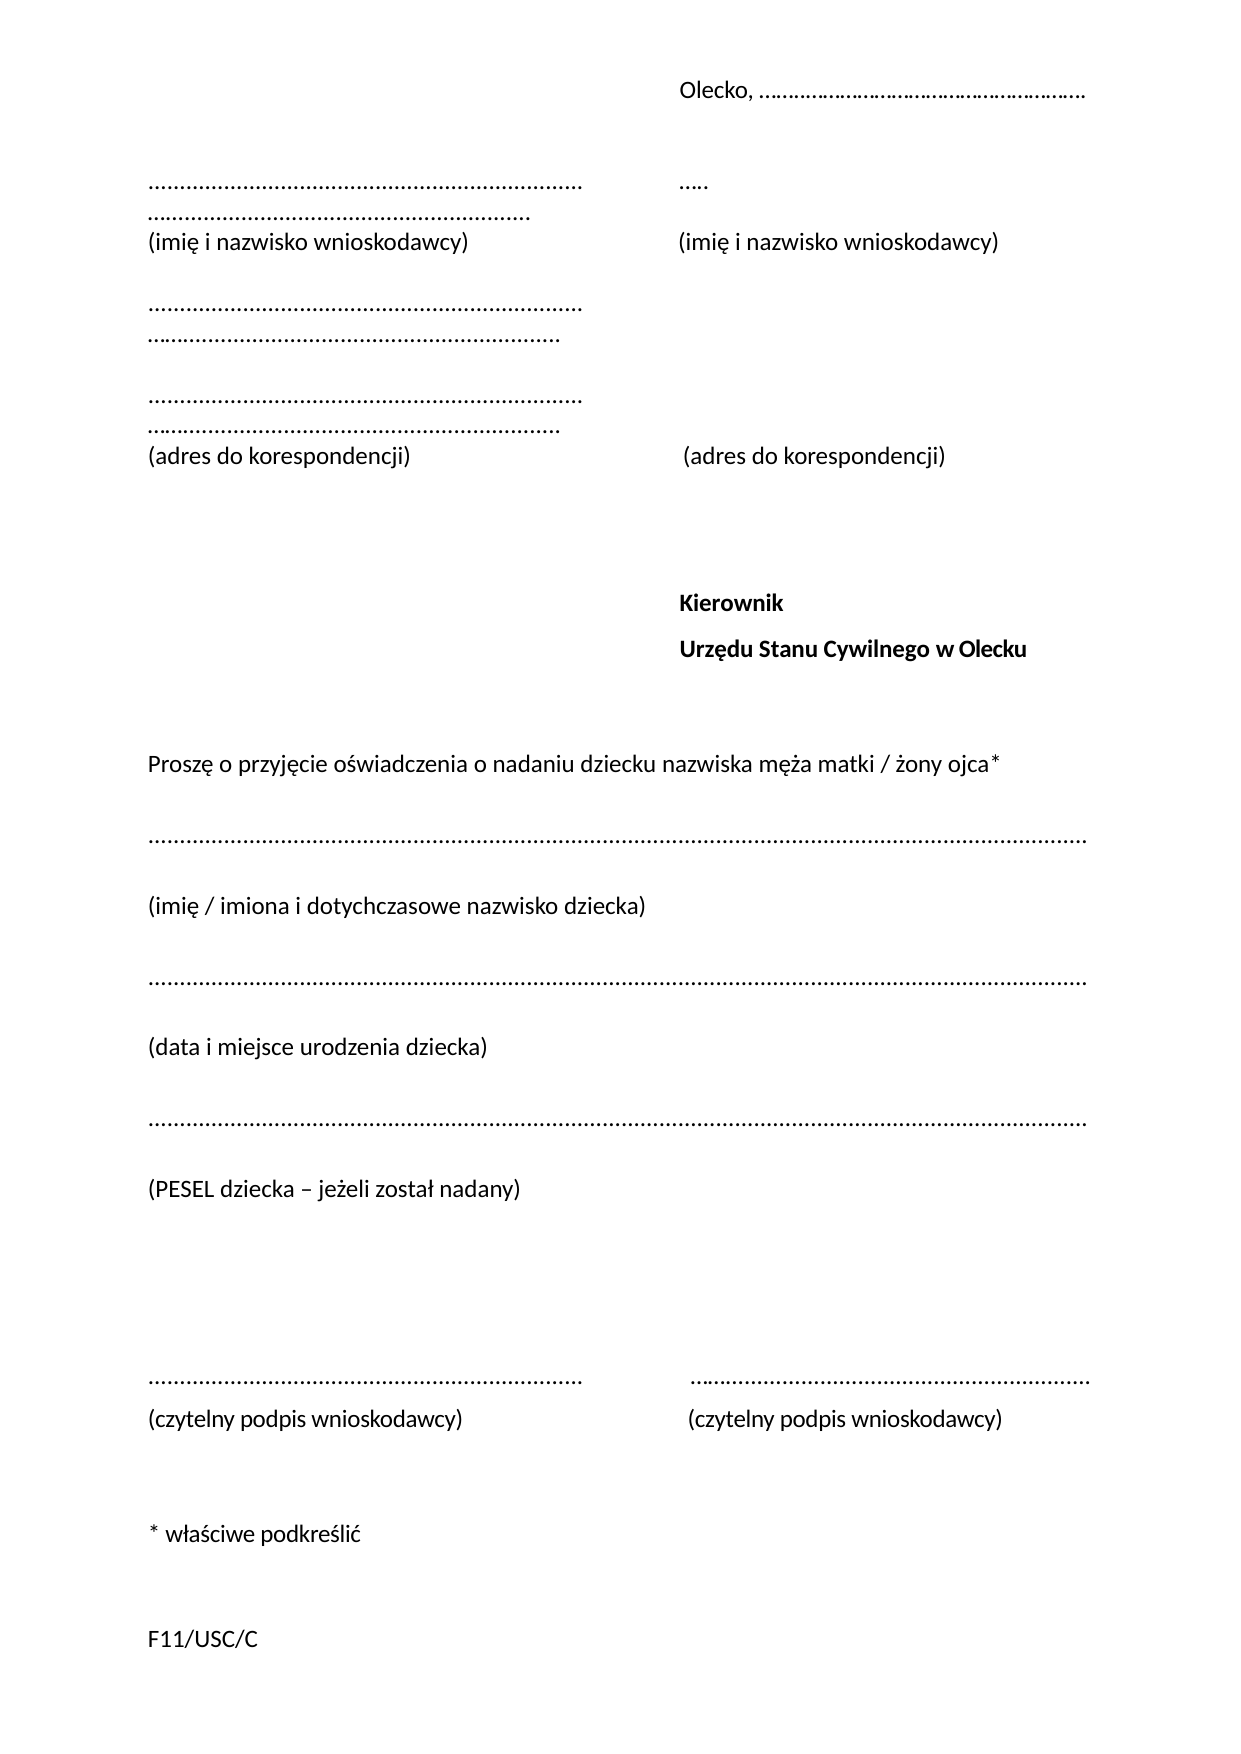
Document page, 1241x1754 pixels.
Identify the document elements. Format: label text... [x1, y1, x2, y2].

text ..................................................................... ……............................................................ [148, 287, 1093, 348]
text (czytelny podpis wnioskodawcy) (czytelny podpis wnioskodawcy) [148, 1403, 1075, 1434]
text (PESEL dziecka – jeżeli został nadany) [148, 1173, 1093, 1203]
text Urzędu Stanu Cywilnego w Olecku [679, 633, 1093, 663]
text ..................................................................... …..….......................................................... [148, 165, 1093, 226]
text Olecko, ……..…………………………………………. [679, 74, 1093, 104]
text (adres do korespondencji) (adres do korespondencji) [148, 440, 1093, 471]
text ..................................................................................................................................................... [148, 819, 1093, 850]
text Proszę o przyjęcie oświadczenia o nadaniu dziecku nazwiska męża matki / żony ojca* [148, 748, 1093, 779]
text Kierownik [679, 587, 1093, 618]
text (imię i nazwisko wnioskodawcy) (imię i nazwisko wnioskodawcy) [148, 226, 1093, 257]
text ..................................................................................................................................................... [148, 961, 1093, 991]
text ..................................................................................................................................................... [148, 1102, 1093, 1133]
text (data i miejsce urodzenia dziecka) [148, 1031, 1093, 1062]
text * właściwe podkreślić [148, 1518, 1093, 1549]
text (imię / imiona i dotychczasowe nazwisko dziecka) [148, 890, 1093, 921]
text ..................................................................... ……............................................................ [148, 379, 1093, 440]
text ..................................................................... …….......................................................... [148, 1360, 1093, 1391]
